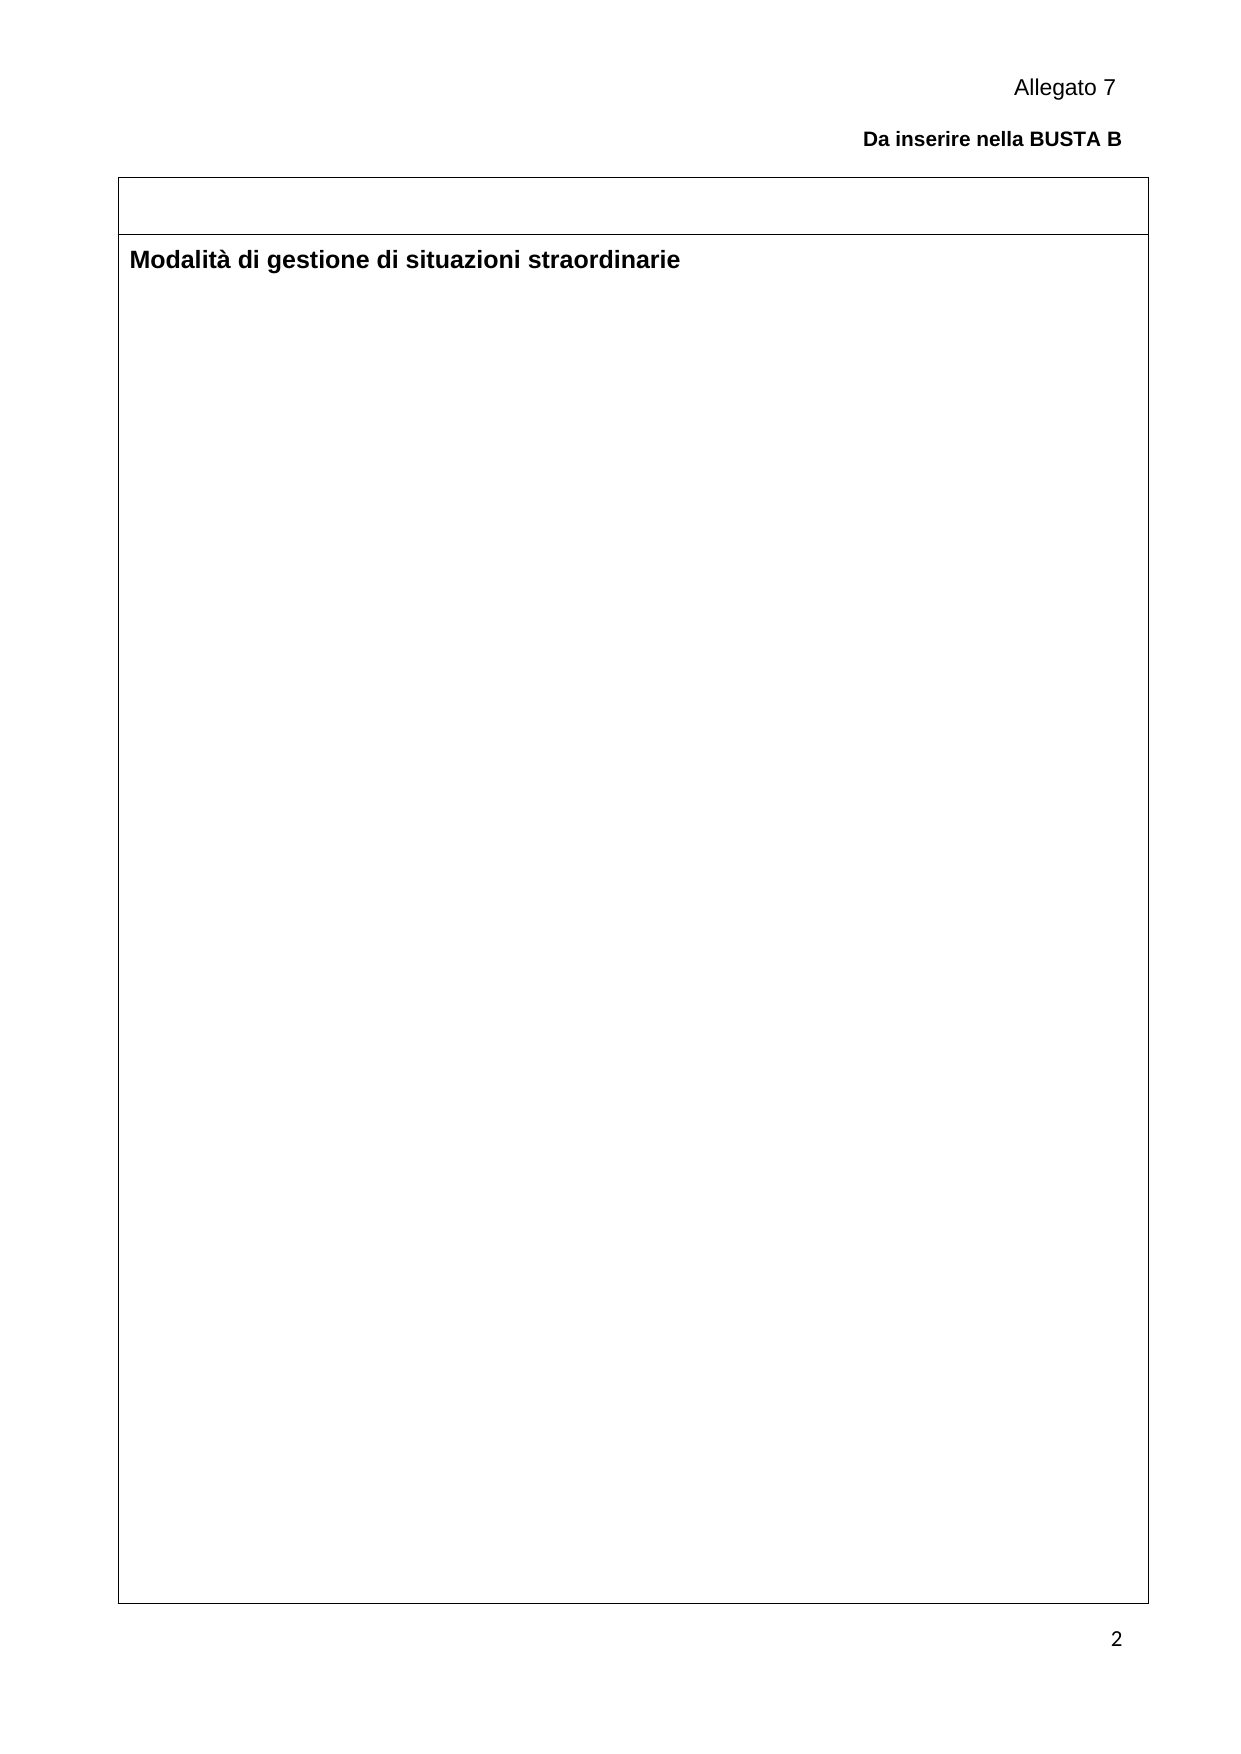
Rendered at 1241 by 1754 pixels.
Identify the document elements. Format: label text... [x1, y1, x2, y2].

table_cell Modalità di gestione di situazioni straordinarie [119, 235, 1148, 1603]
table_header [119, 178, 1148, 234]
